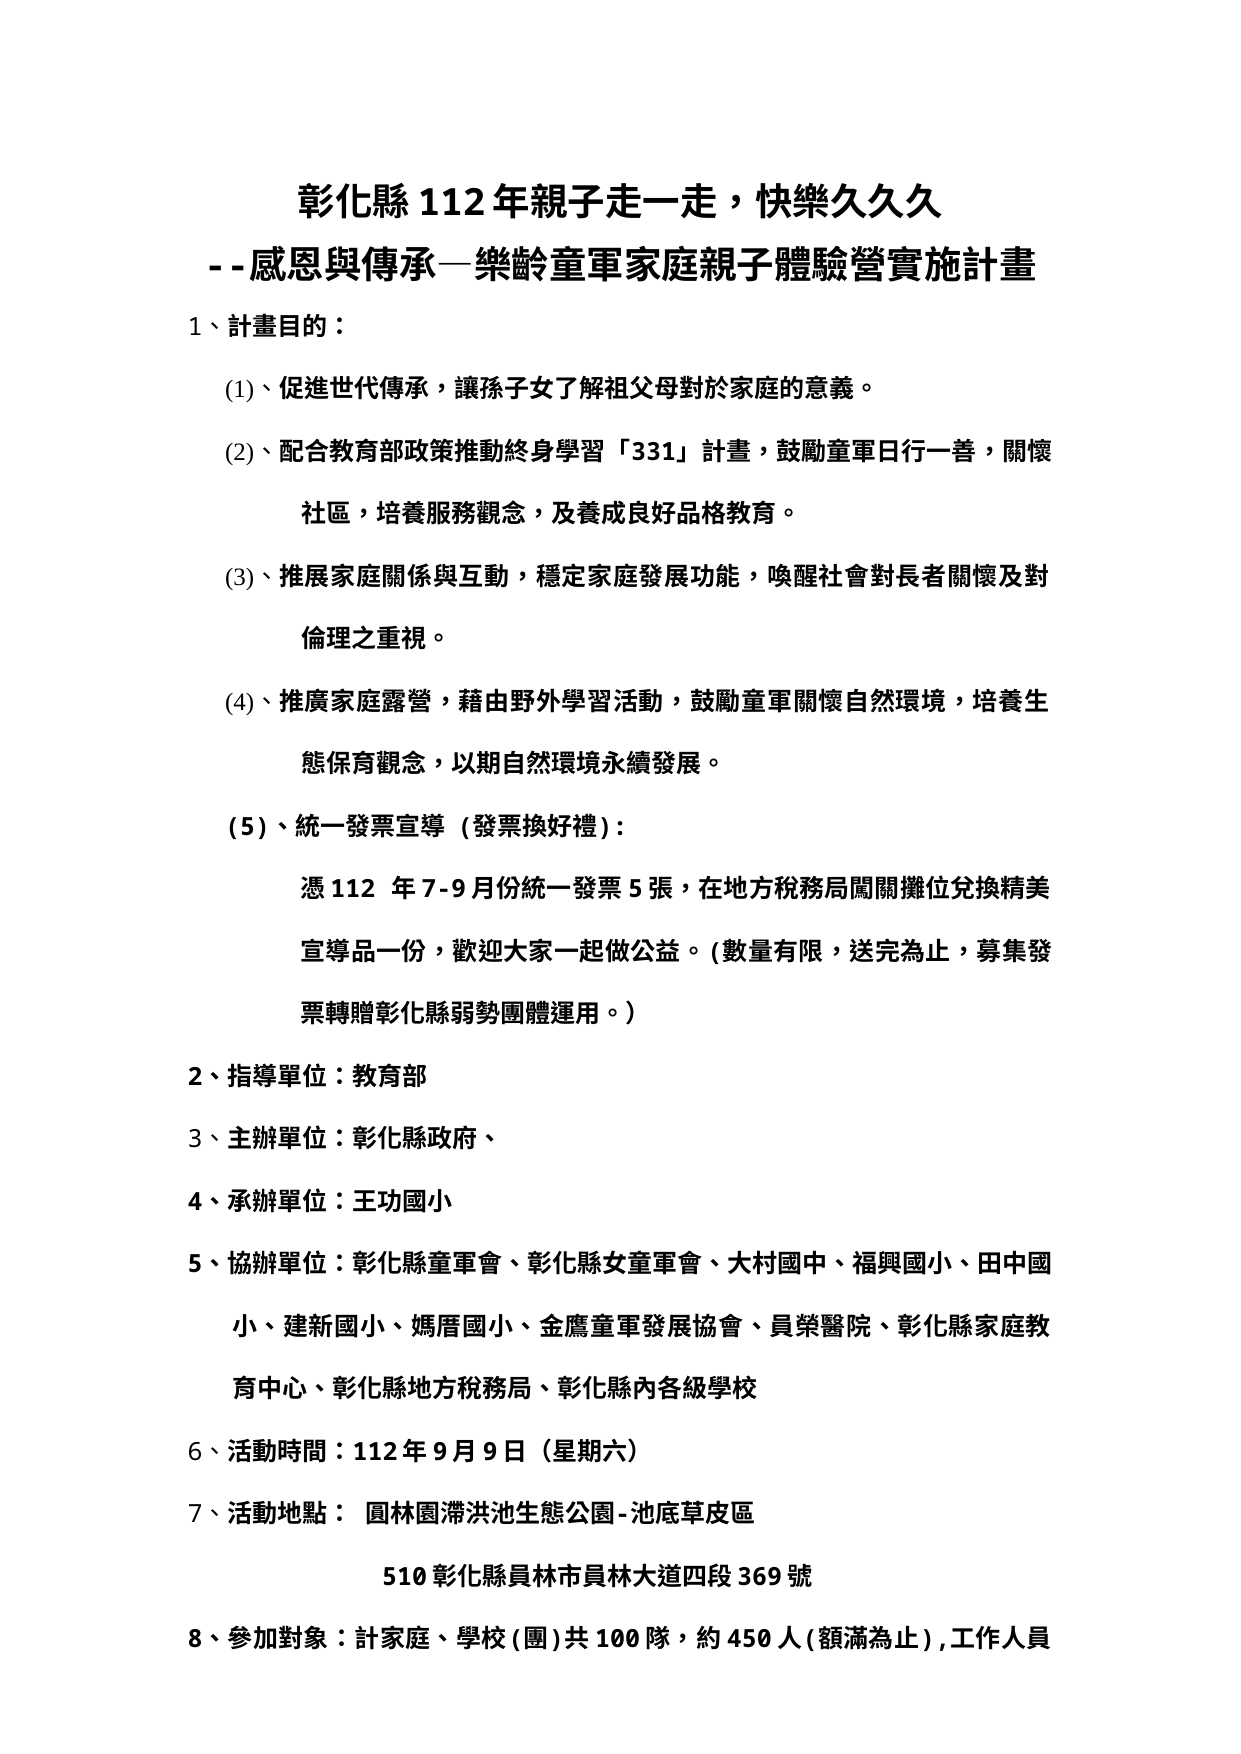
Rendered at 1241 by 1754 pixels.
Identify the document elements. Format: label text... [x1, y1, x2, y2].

list 協辦單位：彰化縣童軍會、彰化縣女童軍會、大村國中、福興國小、田中國小、建新國小、媽厝國小、金鷹童軍發展協會、員榮醫院、彰化縣家庭教育中心、彰化縣地方稅務局、彰化縣內各級學校 [187, 1220, 1053, 1408]
list 參加對象：計家庭、學校(團)共100隊，約450人(額滿為止),工作人員 [187, 1595, 1053, 1658]
list 計畫目的： [187, 283, 1053, 345]
list 承辦單位：王功國小 [187, 1158, 1053, 1220]
text --感恩與傳承—樂齡童軍家庭親子體驗營實施計畫 [187, 220, 1053, 283]
list 配合教育部政策推動終身學習「331」計晝，鼓勵童軍日行一善，關懷社區，培養服務觀念，及養成良好品格教育。 [225, 408, 1053, 533]
list 推廣家庭露營，藉由野外學習活動，鼓勵童軍關懷自然環境，培養生態保育觀念，以期自然環境永續發展。 [225, 658, 1053, 783]
list 統一發票宣導 (發票換好禮): [225, 783, 1053, 845]
list 主辦單位：彰化縣政府、 [187, 1095, 1053, 1158]
list 指導單位：教育部 [187, 1033, 1053, 1095]
list 活動時間：112年9月9日（星期六） [187, 1408, 1053, 1470]
list 活動地點： 圓林園滯洪池生態公園-池底草皮區 [187, 1470, 1053, 1533]
text 彰化縣112年親子走一走，快樂久久久 [187, 158, 1053, 220]
list 促進世代傳承，讓孫子女了解祖父母對於家庭的意義。 [225, 345, 1053, 408]
list 推展家庭關係與互動，穩定家庭發展功能，喚醒社會對長者關懷及對倫理之重視。 [225, 533, 1053, 658]
text 510彰化縣員林市員林大道四段369號 [232, 1533, 1053, 1595]
text 憑112 年7-9月份統一發票5張，在地方稅務局闖關攤位兌換精美宣導品一份，歡迎大家一起做公益。(數量有限，送完為止，募集發票轉贈彰化縣弱勢團體運用。） [300, 845, 1053, 1033]
